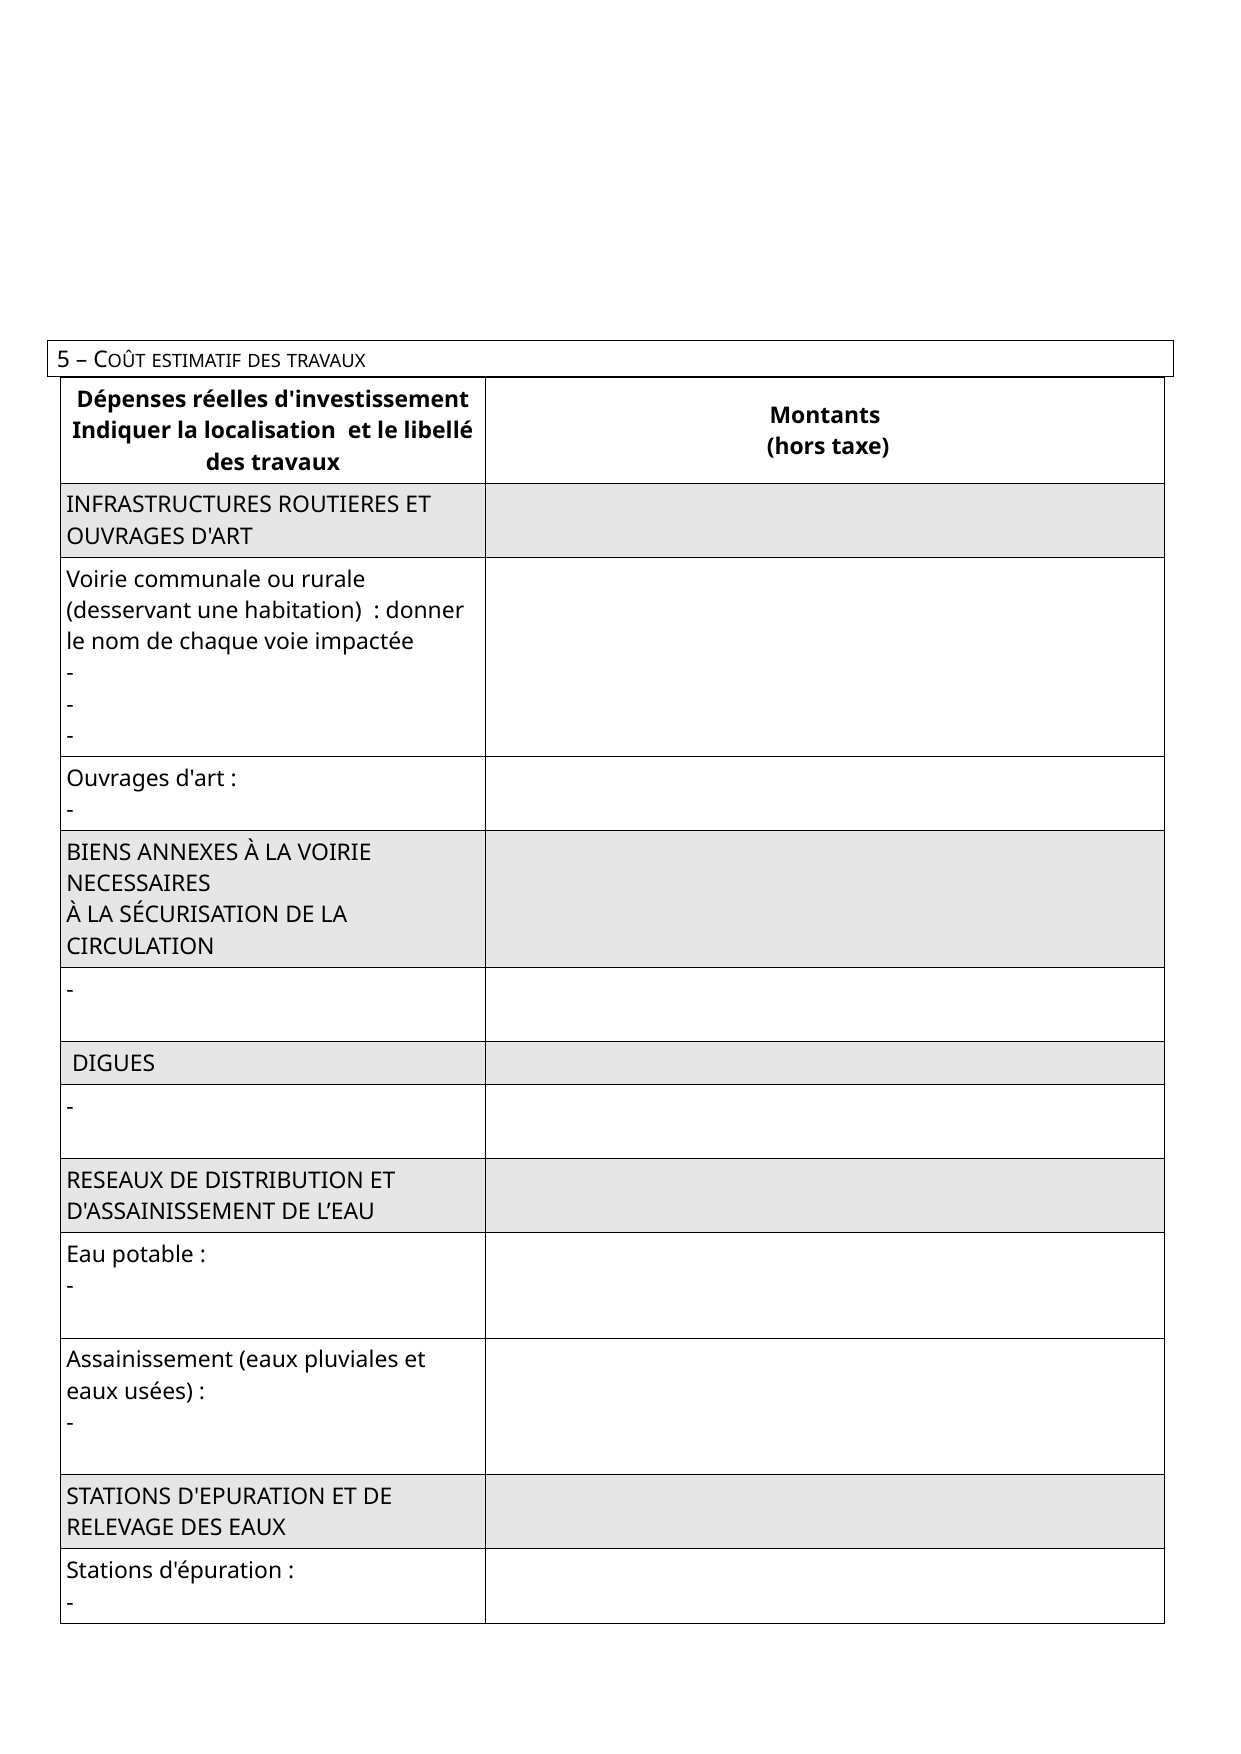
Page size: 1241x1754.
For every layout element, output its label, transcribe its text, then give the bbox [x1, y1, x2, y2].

table_cell RESEAUX DE DISTRIBUTION ET D'ASSAINISSEMENT DE L’EAU [61, 1159, 485, 1232]
table_cell STATIONS D'EPURATION ET DE RELEVAGE DES EAUX [61, 1475, 485, 1548]
table_cell Eau potable : - [61, 1233, 485, 1337]
table_cell [486, 831, 1164, 967]
table_cell [486, 1159, 1164, 1232]
table_cell [486, 1233, 1164, 1337]
text 5 – Coût estimatif des travaux [48, 341, 1173, 376]
table_cell - [61, 1085, 485, 1158]
table_cell Ouvrages d'art : - [61, 757, 485, 830]
table_cell INFRASTRUCTURES ROUTIERES ET OUVRAGES D'ART [61, 484, 485, 557]
table_cell [486, 757, 1164, 830]
table_cell [486, 1042, 1164, 1084]
table_cell [486, 968, 1164, 1041]
table_cell [486, 1339, 1164, 1474]
table_cell Assainissement (eaux pluviales et eaux usées) : - [61, 1339, 485, 1474]
table_cell DIGUES [61, 1042, 485, 1084]
table_cell - [61, 968, 485, 1041]
table_cell Stations d'épuration : - [61, 1549, 485, 1622]
table_cell [486, 1549, 1164, 1622]
table_cell [486, 484, 1164, 557]
table_cell BIENS ANNEXES À LA VOIRIE NECESSAIRES À LA SÉCURISATION DE LA CIRCULATION [61, 831, 485, 967]
table_cell [486, 1475, 1164, 1548]
table_cell Voirie communale ou rurale (desservant une habitation) : donner le nom de chaque voie impactée - - - [61, 558, 485, 756]
table_cell [486, 1085, 1164, 1158]
table_header Montants (hors taxe) [486, 378, 1164, 482]
table_cell [486, 558, 1164, 756]
table_header Dépenses réelles d'investissement Indiquer la localisation et le libellé des travaux [61, 378, 485, 482]
